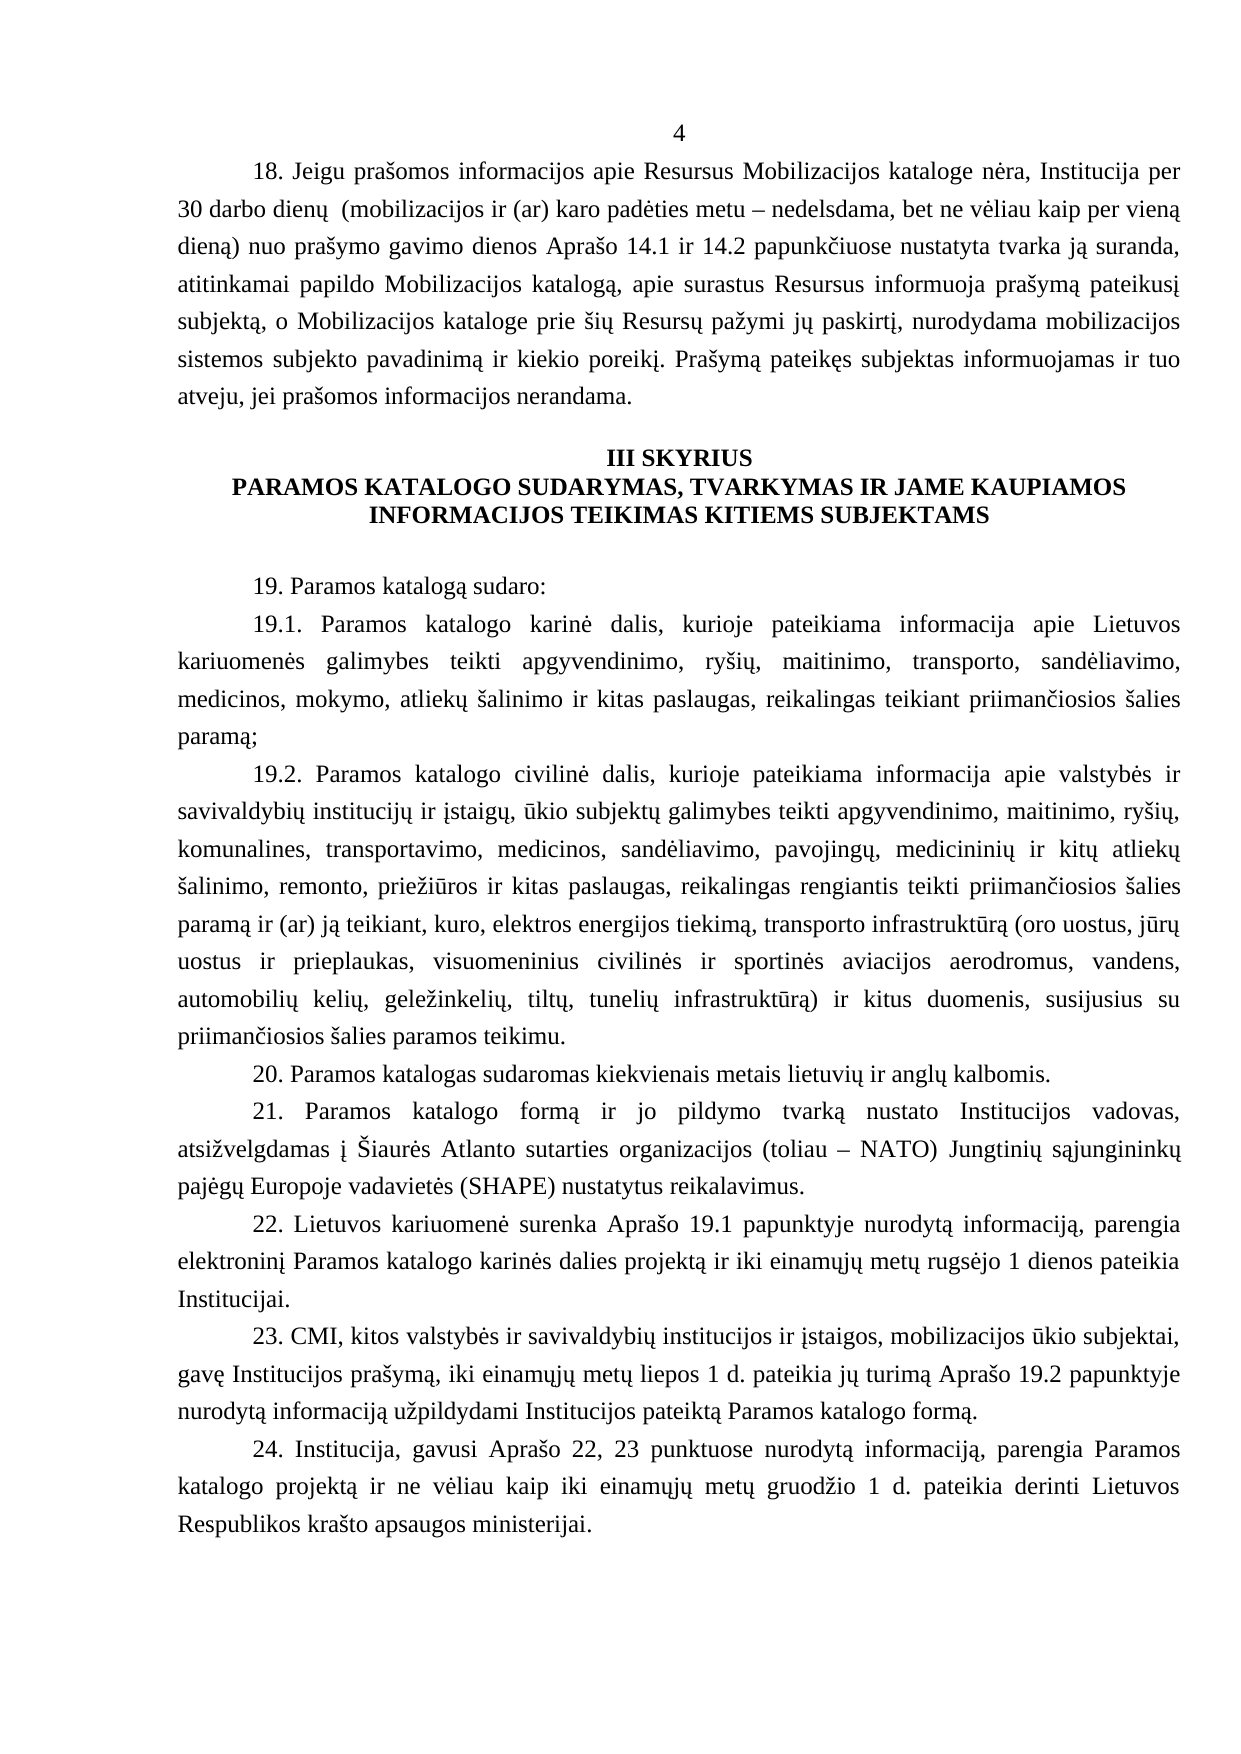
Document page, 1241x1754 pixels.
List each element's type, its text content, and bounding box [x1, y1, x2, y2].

text 23. CMI, kitos valstybės ir savivaldybių institucijos ir įstaigos, mobilizacijos ūkio subjektai, gavę Institucijos prašymą, iki einamųjų metų liepos 1 d. pateikia jų turimą Aprašo 19.2 papunktyje nurodytą informaciją užpildydami Institucijos pateiktą Paramos katalogo formą. [177, 1312, 1181, 1425]
text 24. Institucija, gavusi Aprašo 22, 23 punktuose nurodytą informaciją, parengia Paramos katalogo projektą ir ne vėliau kaip iki einamųjų metų gruodžio 1 d. pateikia derinti Lietuvos Respublikos krašto apsaugos ministerijai. [177, 1425, 1181, 1537]
text 22. Lietuvos kariuomenė surenka Aprašo 19.1 papunktyje nurodytą informaciją, parengia elektroninį Paramos katalogo karinės dalies projektą ir iki einamųjų metų rugsėjo 1 dienos pateikia Institucijai. [177, 1200, 1181, 1312]
text 20. Paramos katalogas sudaromas kiekvienais metais lietuvių ir anglų kalbomis. [177, 1050, 1181, 1087]
text 19. Paramos katalogą sudaro: [177, 562, 1181, 600]
text 18. Jeigu prašomos informacijos apie Resursus Mobilizacijos kataloge nėra, Institucija per 30 darbo dienų (mobilizacijos ir (ar) karo padėties metu – nedelsdama, bet ne vėliau kaip per vieną dieną) nuo prašymo gavimo dienos Aprašo 14.1 ir 14.2 papunkčiuose nustatyta tvarka ją suranda, atitinkamai papildo Mobilizacijos katalogą, apie surastus Resursus informuoja prašymą pateikusį subjektą, o Mobilizacijos kataloge prie šių Resursų pažymi jų paskirtį, nurodydama mobilizacijos sistemos subjekto pavadinimą ir kiekio poreikį. Prašymą pateikęs subjektas informuojamas ir tuo atveju, jei prašomos informacijos nerandama. [177, 148, 1181, 410]
text 19.2. Paramos katalogo civilinė dalis, kurioje pateikiama informacija apie valstybės ir savivaldybių institucijų ir įstaigų, ūkio subjektų galimybes teikti apgyvendinimo, maitinimo, ryšių, komunalines, transportavimo, medicinos, sandėliavimo, pavojingų, medicininių ir kitų atliekų šalinimo, remonto, priežiūros ir kitas paslaugas, reikalingas rengiantis teikti priimančiosios šalies paramą ir (ar) ją teikiant, kuro, elektros energijos tiekimą, transporto infrastruktūrą (oro uostus, jūrų uostus ir prieplaukas, visuomeninius civilinės ir sportinės aviacijos aerodromus, vandens, automobilių kelių, geležinkelių, tiltų, tunelių infrastruktūrą) ir kitus duomenis, susijusius su priimančiosios šalies paramos teikimu. [177, 750, 1181, 1050]
text III SKYRIUS [177, 443, 1181, 472]
text 19.1. Paramos katalogo karinė dalis, kurioje pateikiama informacija apie Lietuvos kariuomenės galimybes teikti apgyvendinimo, ryšių, maitinimo, transporto, sandėliavimo, medicinos, mokymo, atliekų šalinimo ir kitas paslaugas, reikalingas teikiant priimančiosios šalies paramą; [177, 600, 1181, 750]
text 21. Paramos katalogo formą ir jo pildymo tvarką nustato Institucijos vadovas, atsižvelgdamas į Šiaurės Atlanto sutarties organizacijos (toliau – NATO) Jungtinių sąjungininkų pajėgų Europoje vadavietės (SHAPE) nustatytus reikalavimus. [177, 1087, 1181, 1200]
text PARAMOS KATALOGO SUDARYMAS, TVARKYMAS IR JAME KAUPIAMOS INFORMACIJOS TEIKIMAS KITIEMS SUBJEKTAMS [177, 472, 1181, 529]
